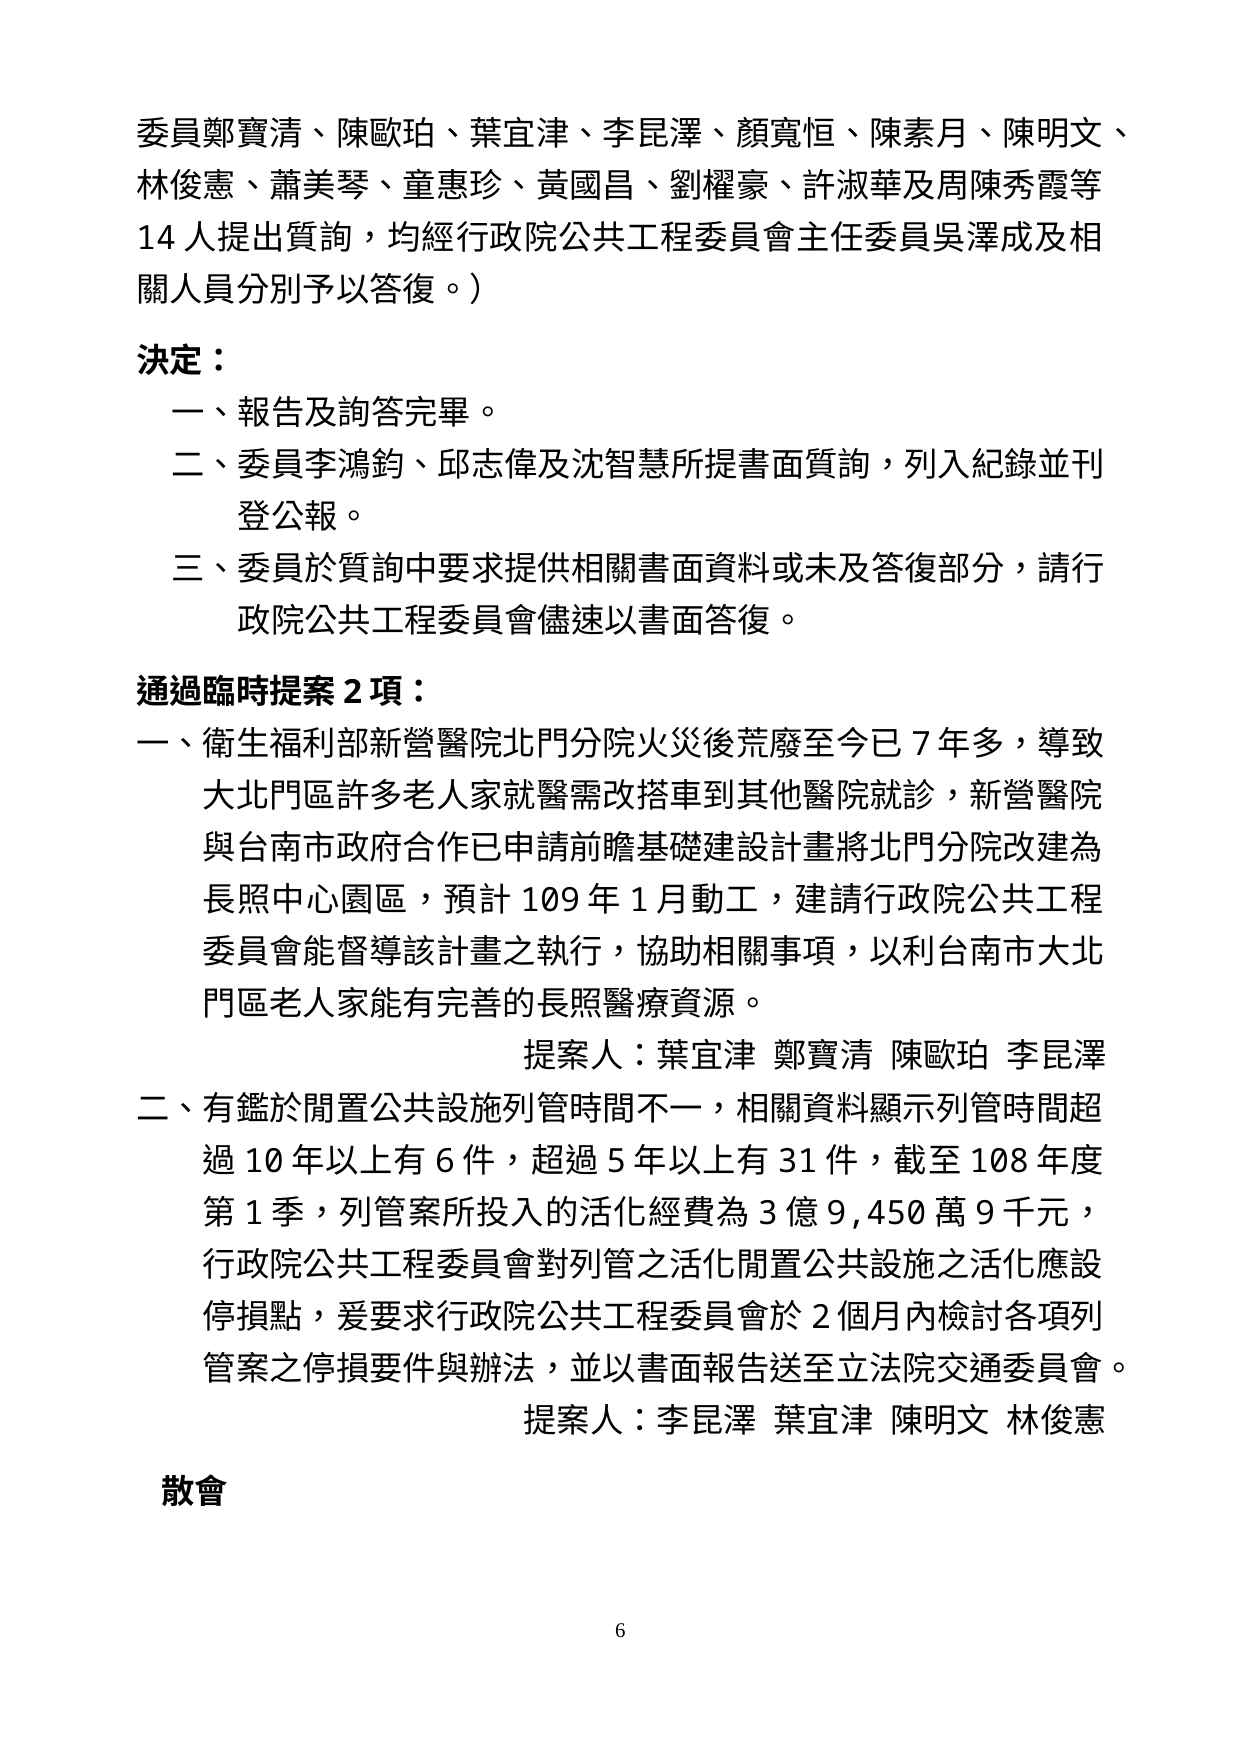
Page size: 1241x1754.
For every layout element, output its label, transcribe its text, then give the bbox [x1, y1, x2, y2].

text 三、委員於質詢中要求提供相關書面資料或未及答復部分，請行政院公共工程委員會儘速以書面答復。 [171, 539, 1104, 643]
text 一、報告及詢答完畢。 [171, 382, 1104, 434]
text 散會 [161, 1462, 1104, 1514]
text 二、委員李鴻鈞、邱志偉及沈智慧所提書面質詢，列入紀錄並刊登公報。 [171, 434, 1104, 539]
text 二、有鑑於閒置公共設施列管時間不一，相關資料顯示列管時間超過10年以上有6件，超過5年以上有31件，截至108年度第1季，列管案所投入的活化經費為3億9,450萬9千元，行政院公共工程委員會對列管之活化閒置公共設施之活化應設停損點，爰要求行政院公共工程委員會於2個月內檢討各項列管案之停損要件與辦法，並以書面報告送至立法院交通委員會。 [136, 1078, 1104, 1391]
text （本日會議由行政院公共工程委員會主任委員吳澤成報告後，計有委員鄭寶清、陳歐珀、葉宜津、李昆澤、顏寬恒、陳素月、陳明文、林俊憲、蕭美琴、童惠珍、黃國昌、劉櫂豪、許淑華及周陳秀霞等14人提出質詢，均經行政院公共工程委員會主任委員吳澤成及相關人員分別予以答復。） [136, 103, 1104, 312]
text 通過臨時提案2項： [136, 662, 1104, 714]
text 提案人：葉宜津 鄭寶清 陳歐珀 李昆澤 [523, 1026, 1117, 1078]
text 一、衛生福利部新營醫院北門分院火災後荒廢至今已7年多，導致大北門區許多老人家就醫需改搭車到其他醫院就診，新營醫院與台南市政府合作已申請前瞻基礎建設計畫將北門分院改建為長照中心園區，預計109年1月動工，建請行政院公共工程委員會能督導該計畫之執行，協助相關事項，以利台南市大北門區老人家能有完善的長照醫療資源。 [136, 714, 1104, 1026]
text 決定： [136, 330, 1104, 382]
text 提案人：李昆澤 葉宜津 陳明文 林俊憲 [523, 1391, 1117, 1443]
